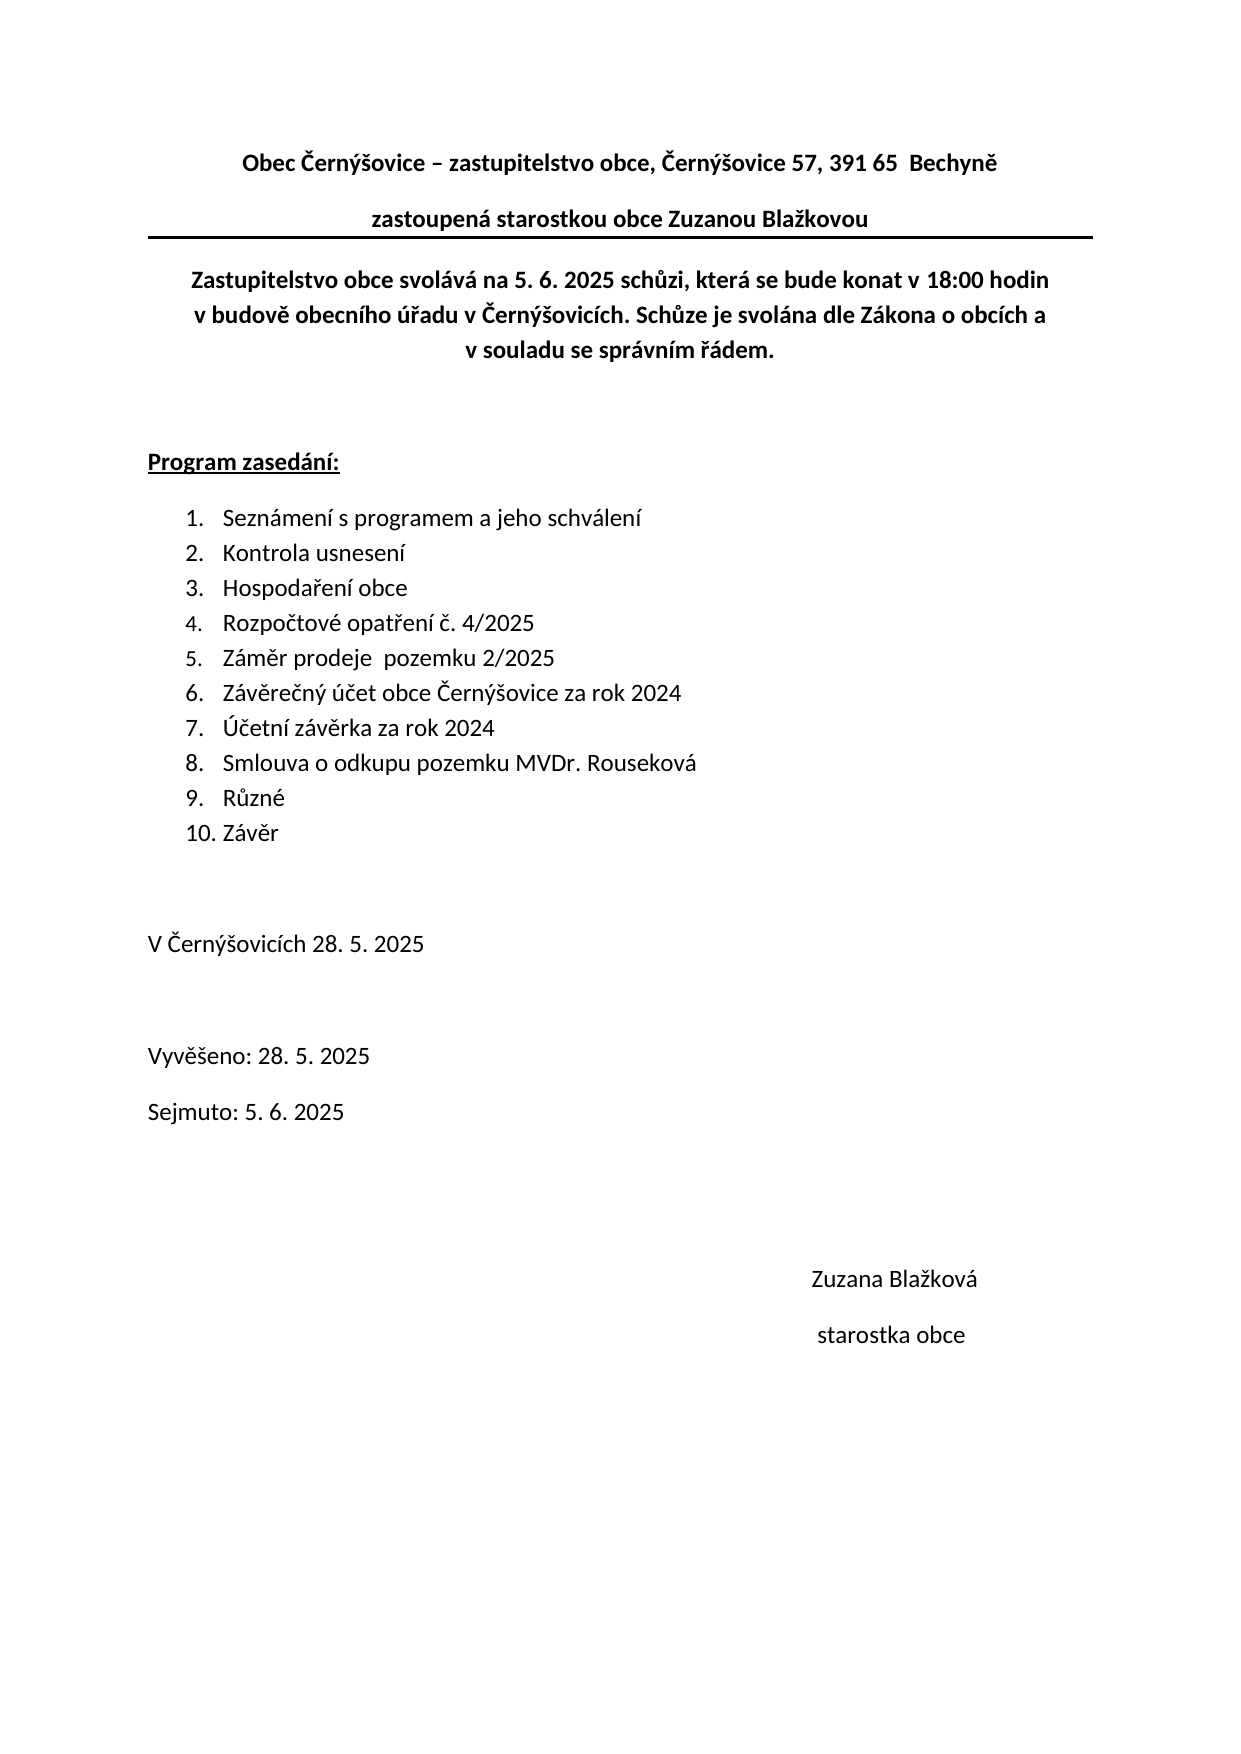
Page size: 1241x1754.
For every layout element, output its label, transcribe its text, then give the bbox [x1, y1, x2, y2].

list Seznámení s programem a jeho schválení [185, 502, 1093, 532]
list Kontrola usnesení [185, 537, 1093, 567]
text Program zasedání: [148, 446, 1093, 477]
text Sejmuto: 5. 6. 2025 [148, 1096, 1093, 1127]
text starostka obce [148, 1319, 1093, 1350]
text zastoupená starostkou obce Zuzanou Blažkovou [148, 203, 1093, 236]
list Smlouva o odkupu pozemku MVDr. Rouseková [185, 747, 1093, 777]
list Závěr [185, 817, 1093, 847]
text Zastupitelstvo obce svolává na 5. 6. 2025 schůzi, která se bude konat v 18:00 hodin v budově obecního úřadu v Černýšovicích. Schůze je svolána dle Zákona o obcích a v souladu se správním řádem. [148, 264, 1093, 365]
list Záměr prodeje pozemku 2/2025 [185, 642, 1093, 672]
text Obec Černýšovice – zastupitelstvo obce, Černýšovice 57, 391 65 Bechyně [148, 148, 1093, 178]
text V Černýšovicích 28. 5. 2025 [148, 929, 1093, 959]
list Závěrečný účet obce Černýšovice za rok 2024 [185, 677, 1093, 707]
text Vyvěšeno: 28. 5. 2025 [148, 1040, 1093, 1071]
list Hospodaření obce [185, 572, 1093, 602]
list Účetní závěrka za rok 2024 [185, 712, 1093, 742]
list Různé [185, 782, 1093, 812]
text Zuzana Blažková [148, 1264, 1093, 1294]
list Rozpočtové opatření č. 4/2025 [185, 607, 1093, 637]
